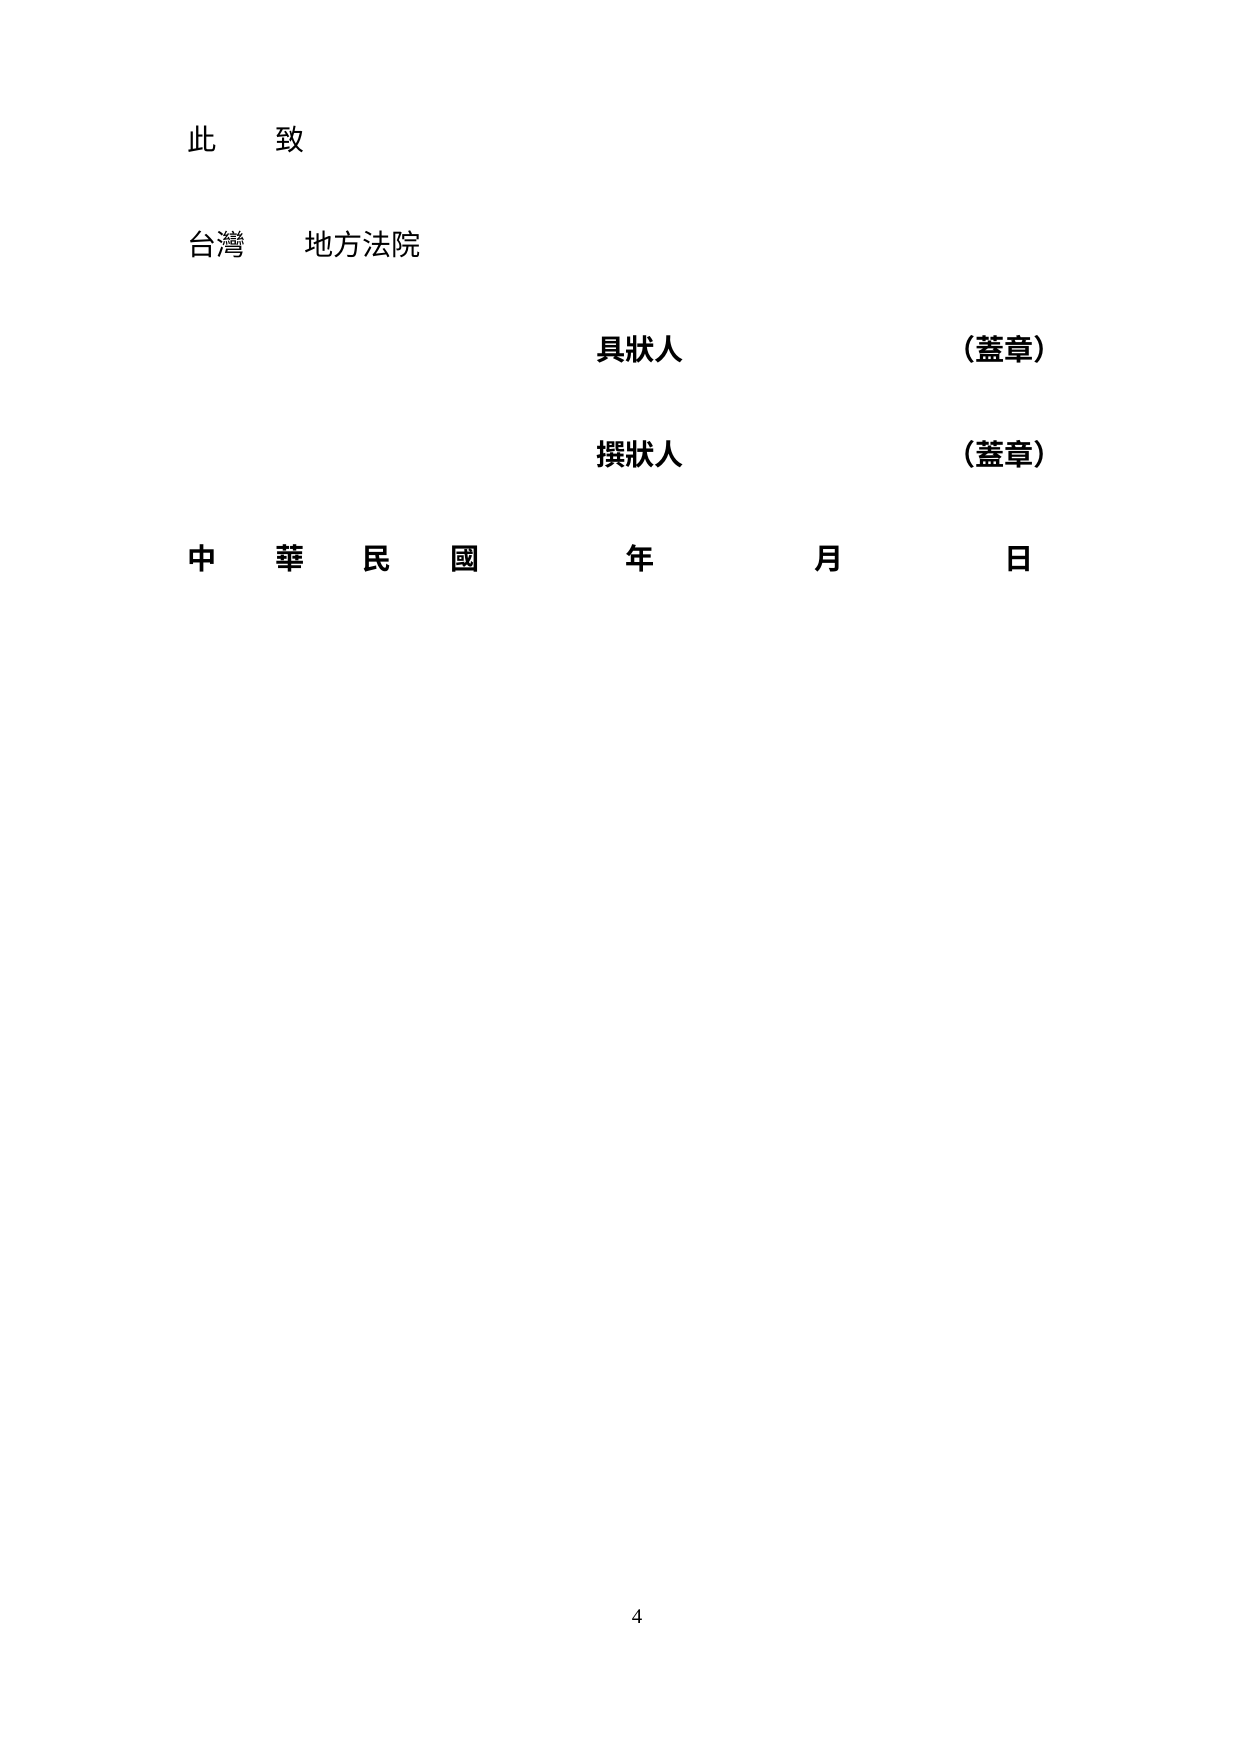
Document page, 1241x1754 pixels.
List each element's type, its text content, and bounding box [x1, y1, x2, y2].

text 此 致 [187, 96, 1078, 159]
text 台灣 地方法院 [187, 201, 1078, 263]
text 撰狀人 （蓋章） [187, 411, 1078, 473]
text 具狀人 （蓋章） [187, 306, 1078, 368]
text 中 華 民 國 年 月 日 [187, 515, 1078, 578]
